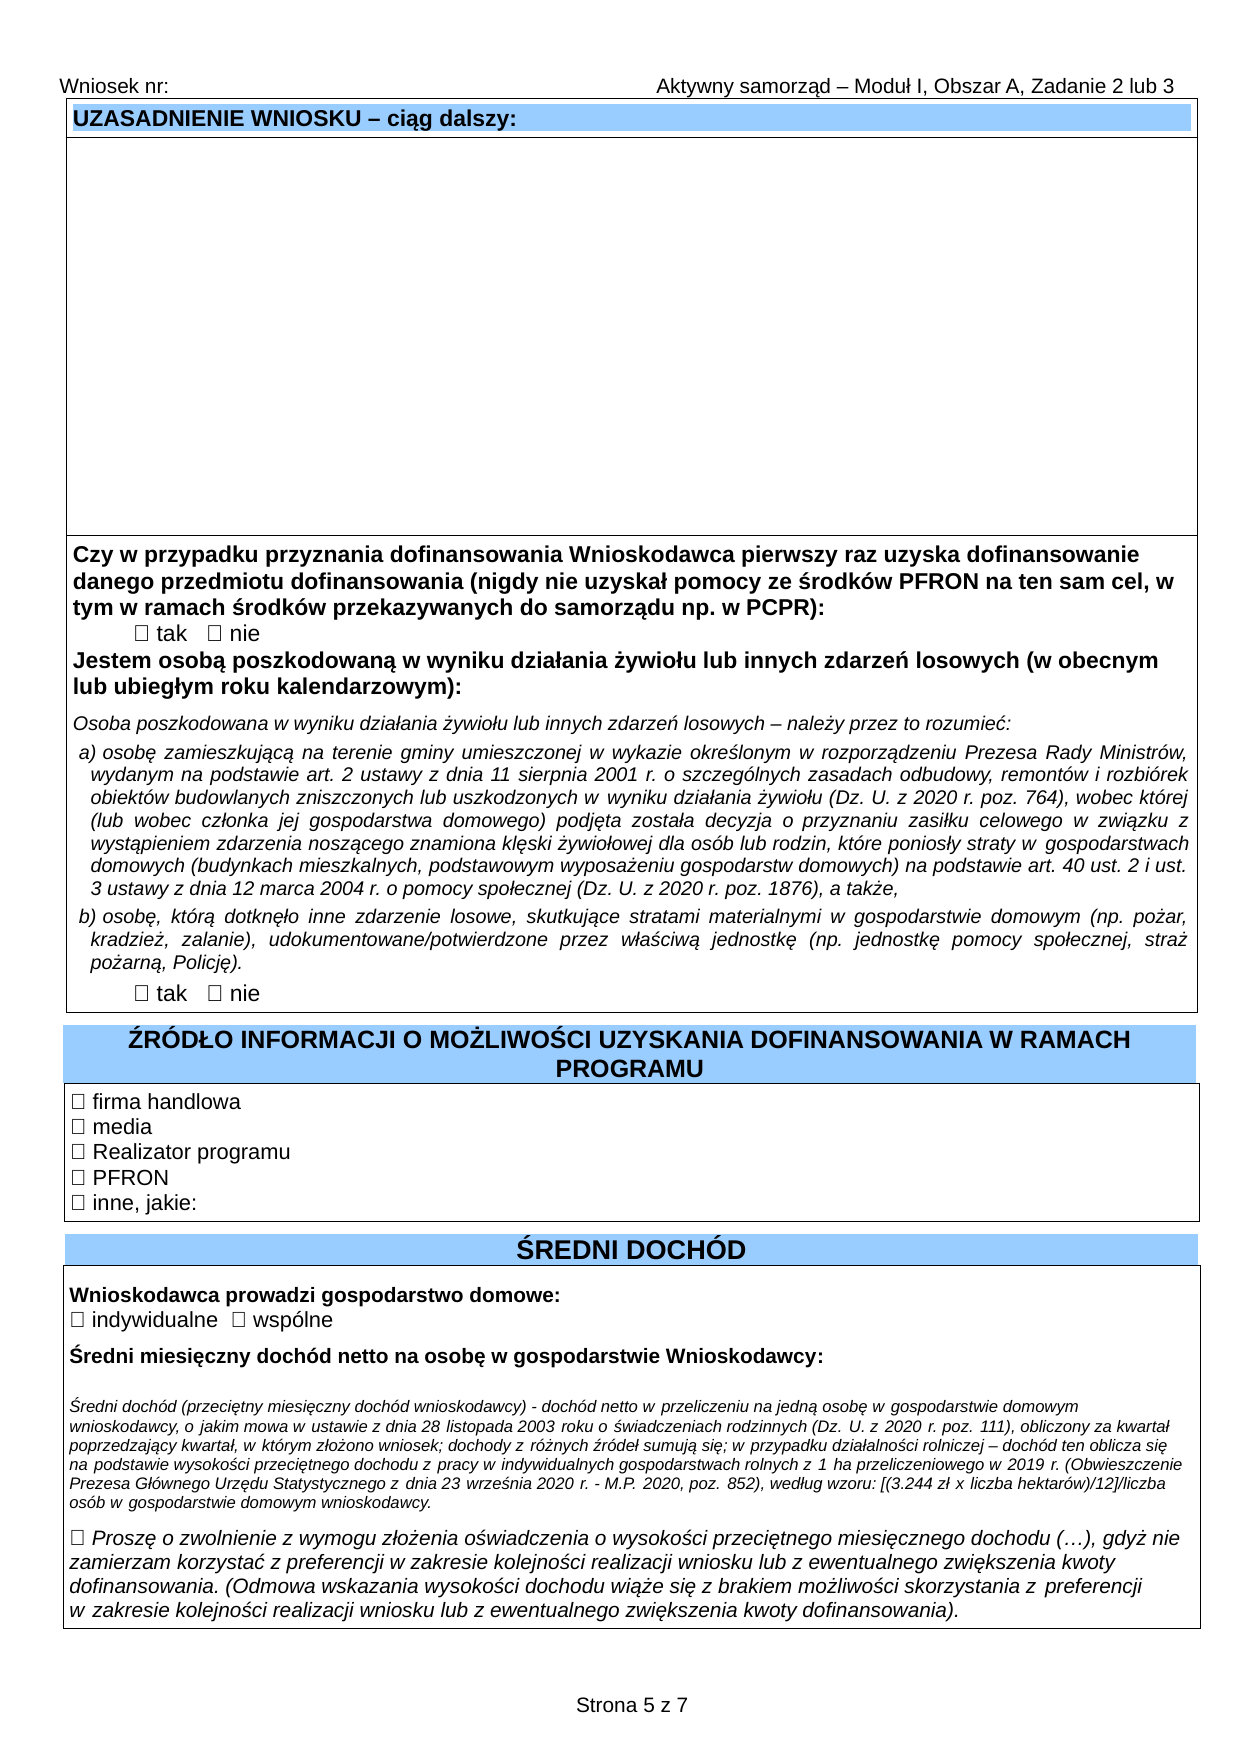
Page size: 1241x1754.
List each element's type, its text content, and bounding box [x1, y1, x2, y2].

table_cell [67, 138, 1197, 534]
table_cell Czy w przypadku przyznania dofinansowania Wnioskodawca pierwszy raz uzyska dofinansowanie danego przedmiotu dofinansowania (nigdy nie uzyskał pomocy ze środków PFRON na ten sam cel, w tym w ramach środków przekazywanych do samorządu np. w PCPR):  tak  nie Jestem osobą poszkodowaną w wyniku działania żywiołu lub innych zdarzeń losowych (w obecnym lub ubiegłym roku kalendarzowym): Osoba poszkodowana w wyniku działania żywiołu lub innych zdarzeń losowych – należy przez to rozumieć: osobę zamieszkującą na terenie gminy umieszczonej w wykazie określonym w rozporządzeniu Prezesa Rady Ministrów, wydanym na podstawie art. 2 ustawy z dnia 11 sierpnia 2001 r. o szczególnych zasadach odbudowy, remontów i rozbiórek obiektów budowlanych zniszczonych lub uszkodzonych w wyniku działania żywiołu (Dz. U. z 2020 r. poz. 764), wobec której (lub wobec członka jej gospodarstwa domowego) podjęta została decyzja o przyznaniu zasiłku celowego w związku z wystąpieniem zdarzenia noszącego znamiona klęski żywiołowej dla osób lub rodzin, które poniosły straty w gospodarstwach domowych (budynkach mieszkalnych, podstawowym wyposażeniu gospodarstw domowych) na podstawie art. 40 ust. 2 i ust. 3 ustawy z dnia 12 marca 2004 r. o pomocy społecznej (Dz. U. z 2020 r. poz. 1876), a także, osobę, którą dotknęło inne zdarzenie losowe, skutkujące stratami materialnymi w gospodarstwie domowym (np. pożar, kradzież, zalanie), udokumentowane/potwierdzone przez właściwą jednostkę (np. jednostkę pomocy społecznej, straż pożarną, Policję).  tak  nie [67, 536, 1197, 1012]
subtitle ŚREDNI DOCHÓD [65, 1234, 1198, 1265]
table_header  firma handlowa  media  Realizator programu  PFRON  inne, jakie: [65, 1084, 1199, 1221]
table_header UZASADNIENIE WNIOSKU – ciąg dalszy: [67, 99, 1197, 137]
subtitle ŹRÓDŁO INFORMACJI O MOŻLIWOŚCI UZYSKANIA DOFINANSOWANIA W RAMACH PROGRAMU [63, 1025, 1196, 1083]
table_header Wnioskodawca prowadzi gospodarstwo domowe:  indywidualne  wspólne Średni miesięczny dochód netto na osobę w gospodarstwie Wnioskodawcy: Średni dochód (przeciętny miesięczny dochód wnioskodawcy) - dochód netto w przeliczeniu na jedną osobę w gospodarstwie domowym wnioskodawcy, o jakim mowa w ustawie z dnia 28 listopada 2003 roku o świadczeniach rodzinnych (Dz. U. z 2020 r. poz. 111), obliczony za kwartał poprzedzający kwartał, w którym złożono wniosek; dochody z różnych źródeł sumują się; w przypadku działalności rolniczej – dochód ten oblicza się na podstawie wysokości przeciętnego dochodu z pracy w indywidualnych gospodarstwach rolnych z 1 ha przeliczeniowego w 2019 r. (Obwieszczenie Prezesa Głównego Urzędu Statystycznego z dnia 23 września 2020 r. - M.P. 2020, poz. 852), według wzoru: [(3.244 zł x liczba hektarów)/12]/liczba osób w gospodarstwie domowym wnioskodawcy.  Proszę o zwolnienie z wymogu złożenia oświadczenia o wysokości przeciętnego miesięcznego dochodu (…), gdyż nie zamierzam korzystać z preferencji w zakresie kolejności realizacji wniosku lub z ewentualnego zwiększenia kwoty dofinansowania. (Odmowa wskazania wysokości dochodu wiąże się z brakiem możliwości skorzystania z preferencji w zakresie kolejności realizacji wniosku lub z ewentualnego zwiększenia kwoty dofinansowania). [64, 1266, 1200, 1628]
